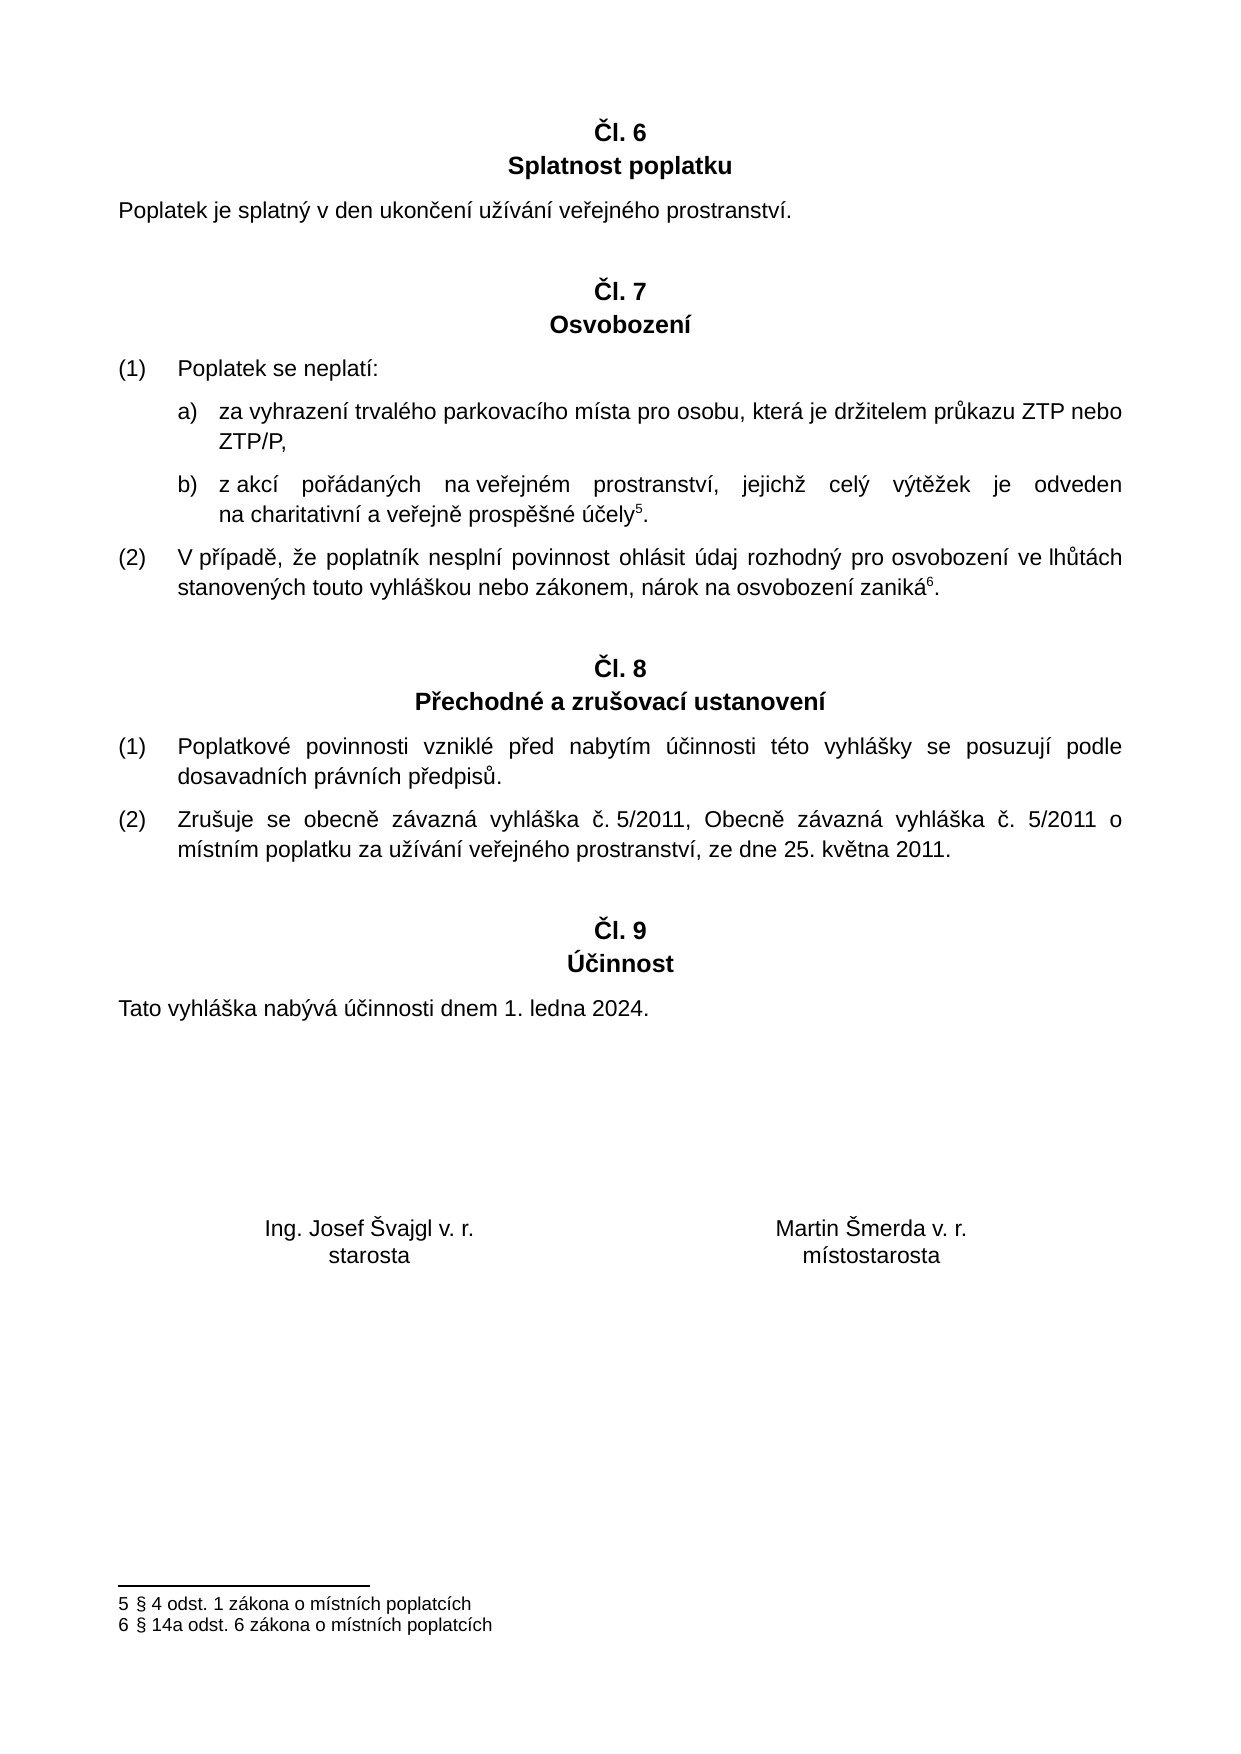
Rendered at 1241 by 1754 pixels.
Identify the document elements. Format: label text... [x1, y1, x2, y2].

list Zrušuje se obecně závazná vyhláška č. 5/2011, Obecně závazná vyhláška č. 5/2011 o místním poplatku za užívání veřejného prostranství, ze dne 25. května 2011. [118, 806, 1122, 862]
table_cell [118, 1274, 620, 1392]
list Poplatkové povinnosti vzniklé před nabytím účinnosti této vyhlášky se posuzují podle dosavadních právních předpisů. [118, 733, 1122, 789]
list za vyhrazení trvalého parkovacího místa pro osobu, která je držitelem průkazu ZTP nebo ZTP/P, [177, 398, 1122, 455]
text Poplatek je splatný v den ukončení užívání veřejného prostranství. [118, 197, 1122, 223]
subtitle Čl. 8 Přechodné a zrušovací ustanovení [118, 654, 1122, 716]
list Poplatek se neplatí: [118, 355, 1122, 382]
list z akcí pořádaných na veřejném prostranství, jejichž celý výtěžek je odveden na charitativní a veřejně prospěšné účely. [177, 471, 1122, 528]
list V případě, že poplatník nesplní povinnost ohlásit údaj rozhodný pro osvobození ve lhůtách stanovených touto vyhláškou nebo zákonem, nárok na osvobození zaniká. [118, 544, 1122, 601]
subtitle Čl. 9 Účinnost [118, 916, 1122, 978]
list § 14a odst. 6 zákona o místních poplatcích [118, 1614, 1122, 1635]
table_header Ing. Josef Švajgl v. r. starosta [118, 1156, 620, 1274]
table_header Martin Šmerda v. r. místostarosta [620, 1156, 1122, 1274]
subtitle Čl. 6 Splatnost poplatku [118, 118, 1122, 180]
subtitle Čl. 7 Osvobození [118, 277, 1122, 339]
table_cell [620, 1274, 1122, 1392]
text Tato vyhláška nabývá účinnosti dnem 1. ledna 2024. [118, 995, 1122, 1021]
list § 4 odst. 1 zákona o místních poplatcích [118, 1592, 1122, 1614]
